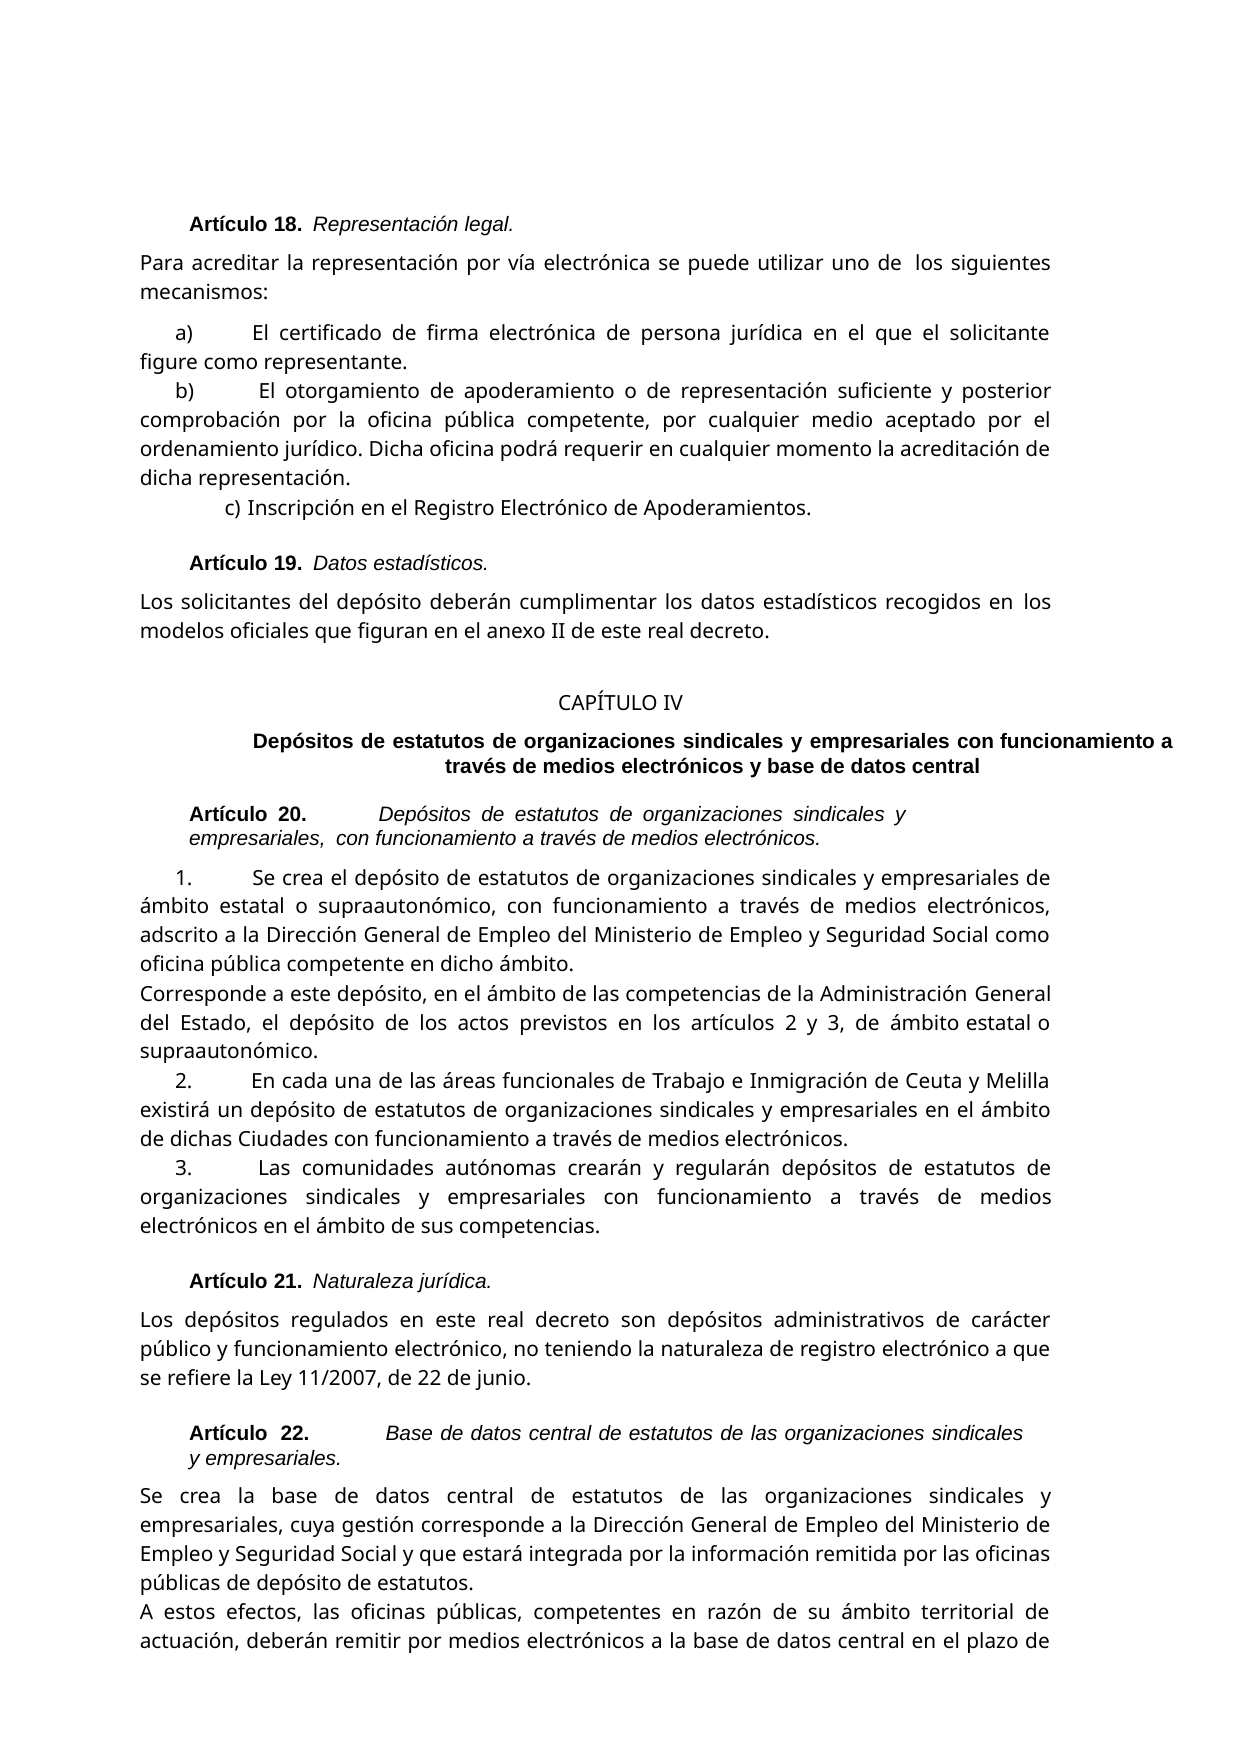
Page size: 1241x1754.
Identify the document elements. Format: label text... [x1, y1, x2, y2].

text Artículo 19. Datos estadísticos. [189, 551, 1184, 575]
text CAPÍTULO IV [241, 688, 999, 717]
text Artículo 21. Naturaleza jurídica. [189, 1269, 1184, 1293]
list El certificado de firma electrónica de persona jurídica en el que el solicitante figure como representante. [139, 318, 1051, 376]
text Para acreditar la representación por vía electrónica se puede utilizar uno de los siguientes mecanismos: [139, 248, 1051, 305]
subtitle Depósitos de estatutos de organizaciones sindicales y empresariales con funcionamiento a través de medios electrónicos y base de datos central [241, 729, 1184, 778]
list El otorgamiento de apoderamiento o de representación suficiente y posterior comprobación por la oficina pública competente, por cualquier medio aceptado por el ordenamiento jurídico. Dicha oficina podrá requerir en cualquier momento la acreditación de dicha representación. [139, 377, 1051, 492]
list Las comunidades autónomas crearán y regularán depósitos de estatutos de organizaciones sindicales y empresariales con funcionamiento a través de medios electrónicos en el ámbito de sus competencias. [139, 1153, 1051, 1239]
list Inscripción en el Registro Electrónico de Apoderamientos. [224, 493, 1184, 521]
list Se crea el depósito de estatutos de organizaciones sindicales y empresariales de ámbito estatal o supraautonómico, con funcionamiento a través de medios electrónicos, adscrito a la Dirección General de Empleo del Ministerio de Empleo y Seguridad Social como oficina pública competente en dicho ámbito. [139, 863, 1051, 978]
text Artículo 22. Base de datos central de estatutos de las organizaciones sindicales y empresariales. [189, 1421, 1039, 1469]
text A estos efectos, las oficinas públicas, competentes en razón de su ámbito territorial de actuación, deberán remitir por medios electrónicos a la base de datos central en el plazo de [139, 1597, 1051, 1655]
text Los solicitantes del depósito deberán cumplimentar los datos estadísticos recogidos en los modelos oficiales que figuran en el anexo II de este real decreto. [139, 587, 1051, 645]
text Artículo 20. Depósitos de estatutos de organizaciones sindicales y empresariales, con funcionamiento a través de medios electrónicos. [189, 802, 1051, 850]
text Se crea la base de datos central de estatutos de las organizaciones sindicales y empresariales, cuya gestión corresponde a la Dirección General de Empleo del Ministerio de Empleo y Seguridad Social y que estará integrada por la información remitida por las oficinas públicas de depósito de estatutos. [139, 1481, 1051, 1596]
text Artículo 18. Representación legal. [189, 212, 1184, 236]
text Corresponde a este depósito, en el ámbito de las competencias de la Administración General del Estado, el depósito de los actos previstos en los artículos 2 y 3, de ámbito estatal o supraautonómico. [139, 979, 1051, 1065]
list En cada una de las áreas funcionales de Trabajo e Inmigración de Ceuta y Melilla existirá un depósito de estatutos de organizaciones sindicales y empresariales en el ámbito de dichas Ciudades con funcionamiento a través de medios electrónicos. [139, 1066, 1051, 1152]
text Los depósitos regulados en este real decreto son depósitos administrativos de carácter público y funcionamiento electrónico, no teniendo la naturaleza de registro electrónico a que se refiere la Ley 11/2007, de 22 de junio. [139, 1305, 1051, 1391]
